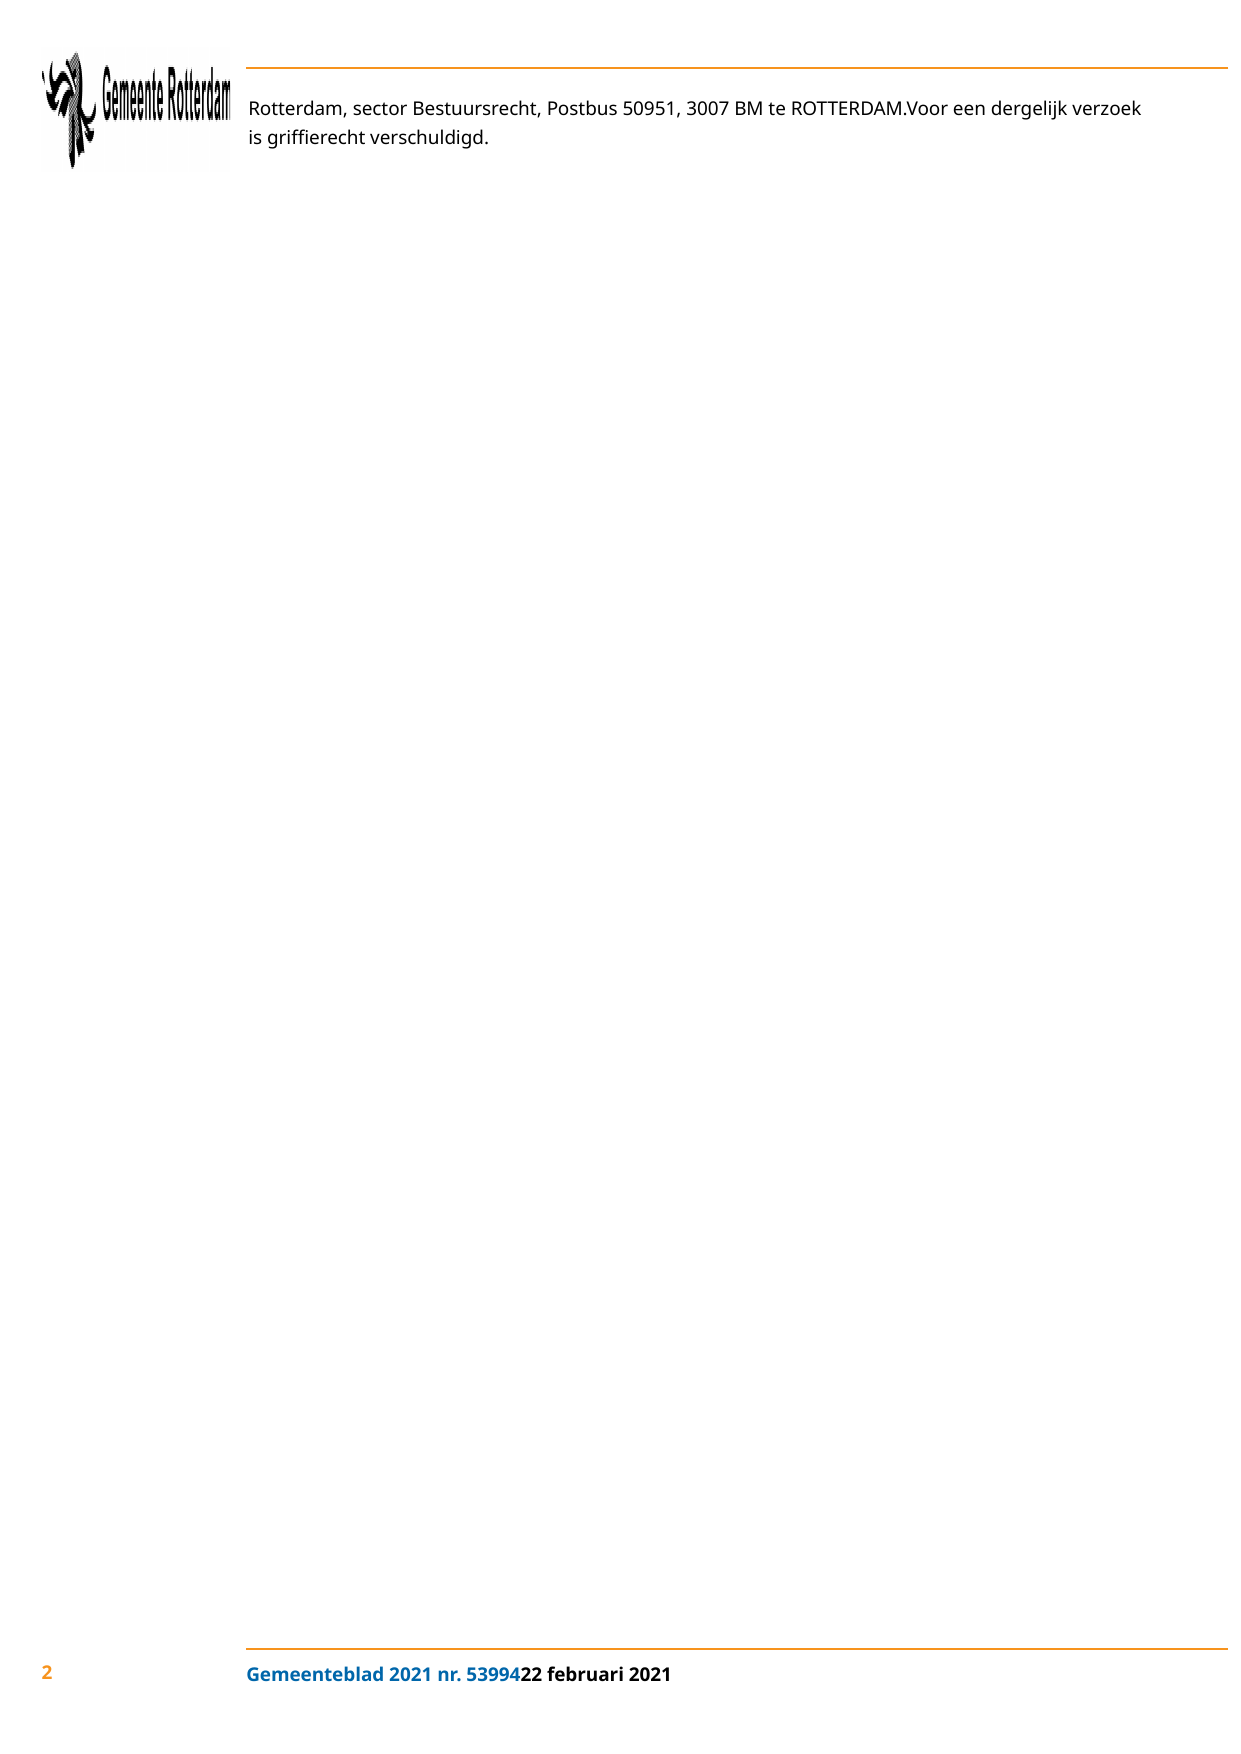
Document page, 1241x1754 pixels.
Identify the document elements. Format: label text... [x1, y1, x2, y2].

text Rotterdam, sector Bestuursrecht, Postbus 50951, 3007 BM te ROTTERDAM.Voor een dergelijk verzoek is griffierecht verschuldigd. [248, 95, 1152, 150]
picture [41, 47, 231, 172]
